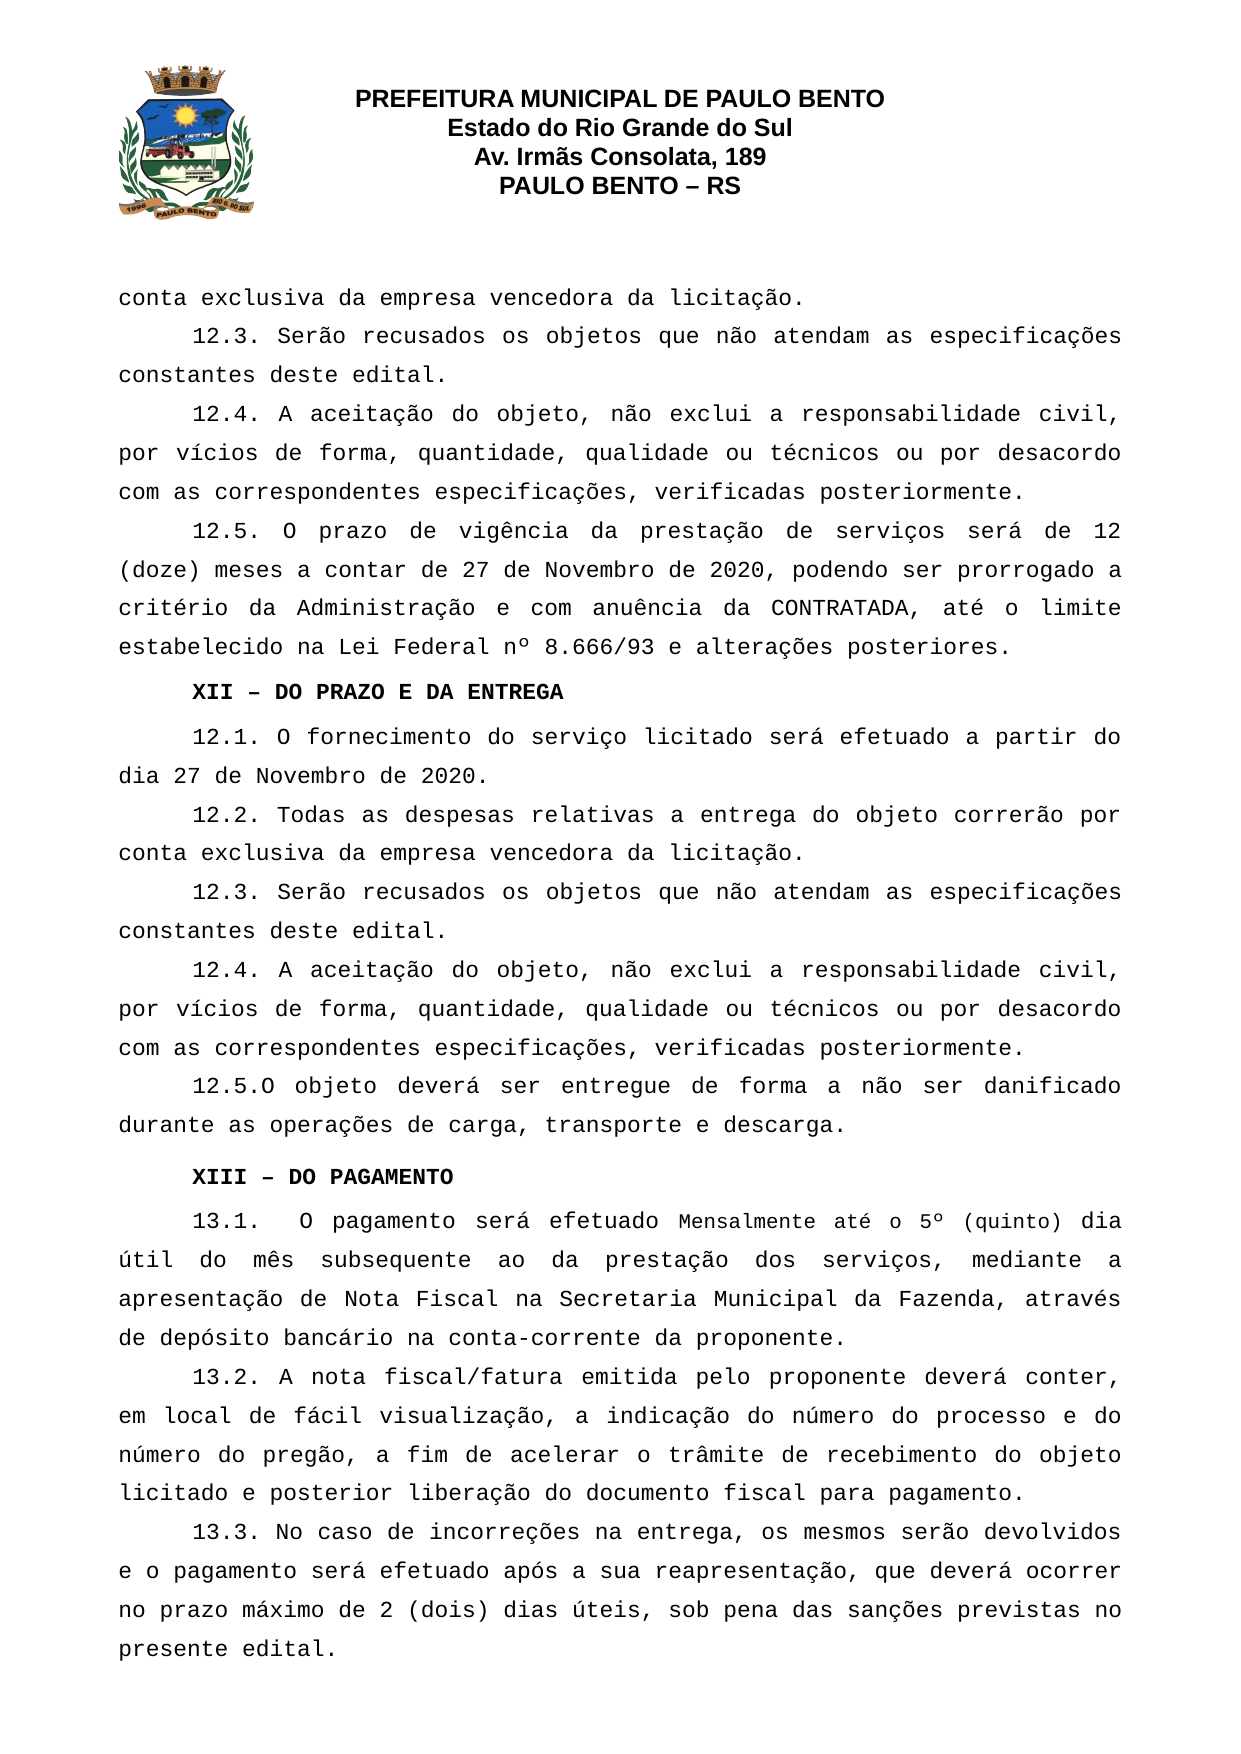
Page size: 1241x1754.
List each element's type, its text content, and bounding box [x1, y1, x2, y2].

text 12.3. Serão recusados os objetos que não atendam as especificações constantes deste edital. [118, 325, 1122, 389]
text 12.4. A aceitação do objeto, não exclui a responsabilidade civil, por vícios de forma, quantidade, qualidade ou técnicos ou por desacordo com as correspondentes especificações, verificadas posteriormente. [118, 402, 1122, 506]
text 13.1. O pagamento será efetuado Mensalmente até o 5º (quinto) dia útil do mês subsequente ao da prestação dos serviços, mediante a apresentação de Nota Fiscal na Secretaria Municipal da Fazenda, através de depósito bancário na conta-corrente da proponente. [118, 1210, 1122, 1352]
text XIII – DO PAGAMENTO [118, 1165, 1122, 1191]
text XII – DO PRAZO E DA ENTREGA [118, 680, 1122, 706]
text 12.1. O fornecimento do serviço licitado será efetuado a partir do dia 27 de Novembro de 2020. [118, 725, 1122, 790]
text 12.4. A aceitação do objeto, não exclui a responsabilidade civil, por vícios de forma, quantidade, qualidade ou técnicos ou por desacordo com as correspondentes especificações, verificadas posteriormente. [118, 958, 1122, 1062]
text 12.2. Todas as despesas relativas a entrega do objeto correrão por conta exclusiva da empresa vencedora da licitação. [118, 803, 1122, 868]
text 12.5. O prazo de vigência da prestação de serviços será de 12 (doze) meses a contar de 27 de Novembro de 2020, podendo ser prorrogado a critério da Administração e com anuência da CONTRATADA, até o limite estabelecido na Lei Federal nº 8.666/93 e alterações posteriores. [118, 519, 1122, 662]
text 12.5.O objeto deverá ser entregue de forma a não ser danificado durante as operações de carga, transporte e descarga. [118, 1075, 1122, 1140]
text 13.2. A nota fiscal/fatura emitida pelo proponente deverá conter, em local de fácil visualização, a indicação do número do processo e do número do pregão, a fim de acelerar o trâmite de recebimento do objeto licitado e posterior liberação do documento fiscal para pagamento. [118, 1365, 1122, 1508]
text 12.3. Serão recusados os objetos que não atendam as especificações constantes deste edital. [118, 881, 1122, 945]
text 13.3. No caso de incorreções na entrega, os mesmos serão devolvidos e o pagamento será efetuado após a sua reapresentação, que deverá ocorrer no prazo máximo de 2 (dois) dias úteis, sob pena das sanções previstas no presente edital. [118, 1521, 1122, 1663]
text conta exclusiva da empresa vencedora da licitação. [118, 286, 1122, 312]
